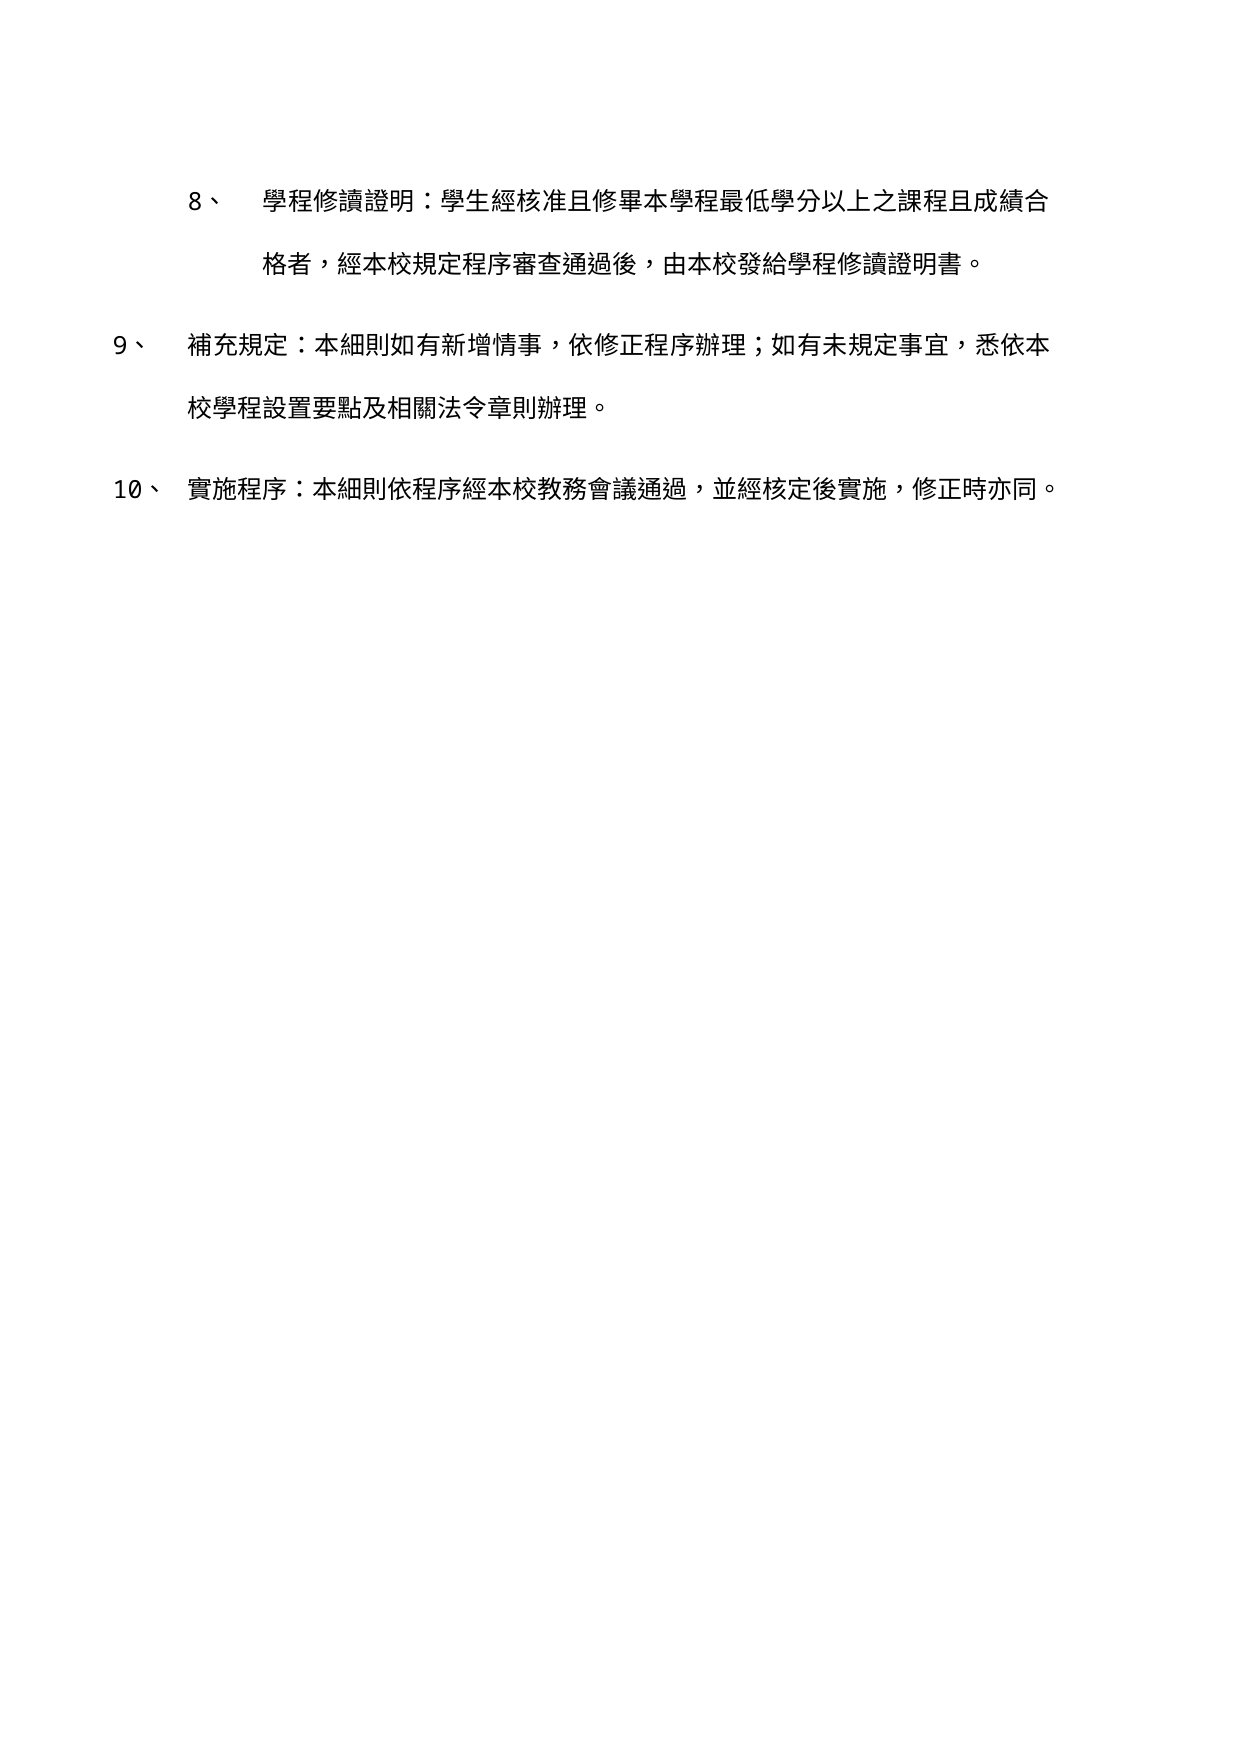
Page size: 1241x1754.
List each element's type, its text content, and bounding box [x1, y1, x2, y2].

list 實施程序：本細則依程序經本校教務會議通過，並經核定後實施，修正時亦同。 [112, 446, 1053, 508]
list 學程修讀證明：學生經核准且修畢本學程最低學分以上之課程且成績合格者，經本校規定程序審查通過後，由本校發給學程修讀證明書。 [187, 158, 1053, 283]
list 補充規定：本細則如有新增情事，依修正程序辦理；如有未規定事宜，悉依本校學程設置要點及相關法令章則辦理。 [112, 302, 1053, 427]
